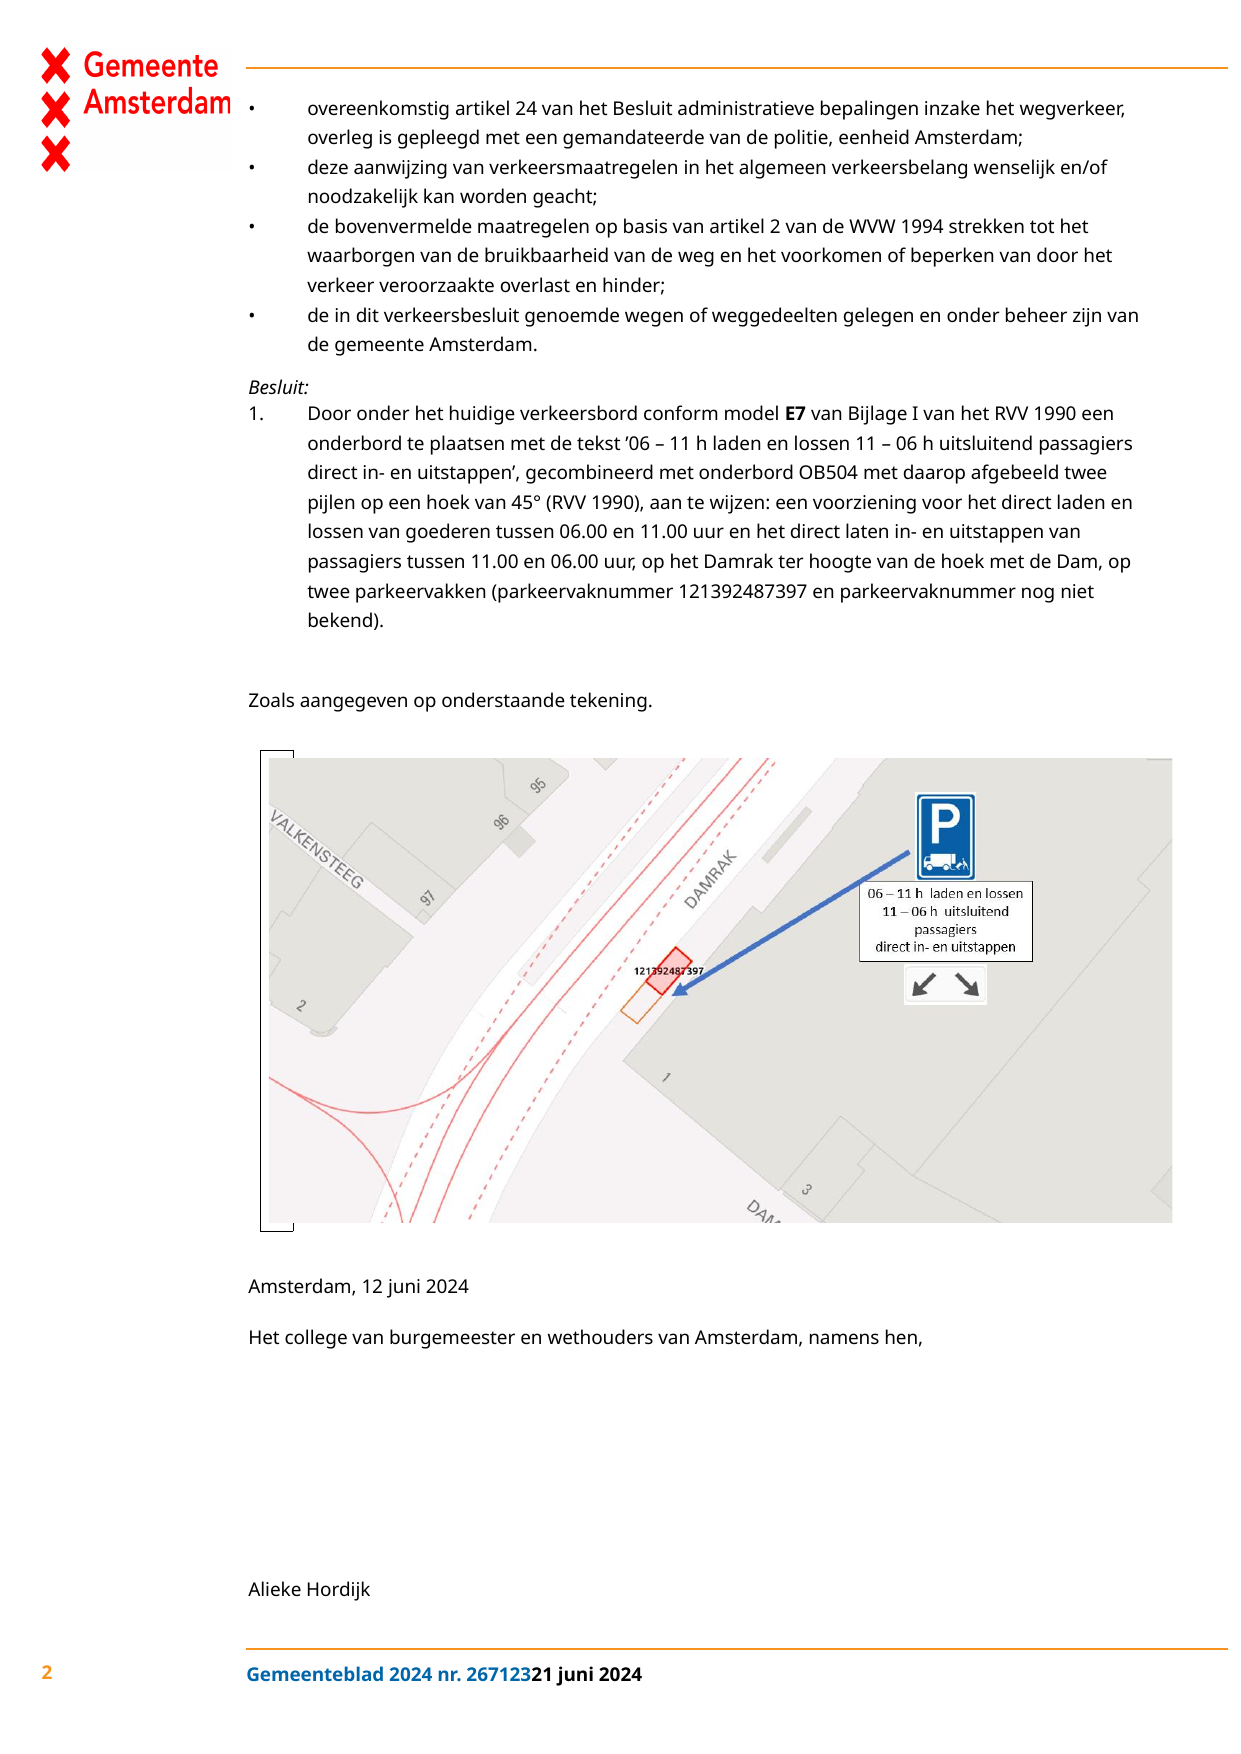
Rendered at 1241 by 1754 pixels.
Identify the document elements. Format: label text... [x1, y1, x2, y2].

list de in dit verkeersbesluit genoemde wegen of weggedeelten gelegen en onder beheer zijn van de gemeente Amsterdam. [248, 302, 1152, 357]
list overeenkomstig artikel 24 van het Besluit administratieve bepalingen inzake het wegverkeer, overleg is gepleegd met een gemandateerde van de politie, eenheid Amsterdam; [248, 95, 1152, 150]
text Het college van burgemeester en wethouders van Amsterdam, namens hen, [248, 1324, 1152, 1350]
text Amsterdam, 12 juni 2024 [248, 1273, 1152, 1299]
picture [268, 758, 1173, 1223]
picture [41, 47, 231, 172]
text Alieke Hordijk [248, 1576, 1152, 1602]
list de bovenvermelde maatregelen op basis van artikel 2 van de WVW 1994 strekken tot het waarborgen van de bruikbaarheid van de weg en het voorkomen of beperken van door het verkeer veroorzaakte overlast en hinder; [248, 213, 1152, 298]
text Zoals aangegeven op onderstaande tekening. [248, 687, 1152, 713]
text Besluit: [248, 374, 1152, 400]
list deze aanwijzing van verkeersmaatregelen in het algemeen verkeersbelang wenselijk en/of noodzakelijk kan worden geacht; [248, 154, 1152, 209]
list Door onder het huidige verkeersbord conform model E7 van Bijlage I van het RVV 1990 een onderbord te plaatsen met de tekst ’06 – 11 h laden en lossen 11 – 06 h uitsluitend passagiers direct in- en uitstappen’, gecombineerd met onderbord OB504 met daarop afgebeeld twee pijlen op een hoek van 45° (RVV 1990), aan te wijzen: een voorziening voor het direct laden en lossen van goederen tussen 06.00 en 11.00 uur en het direct laten in- en uitstappen van passagiers tussen 11.00 en 06.00 uur, op het Damrak ter hoogte van de hoek met de Dam, op twee parkeervakken (parkeervaknummer 121392487397 en parkeervaknummer nog niet bekend). [248, 400, 1152, 633]
